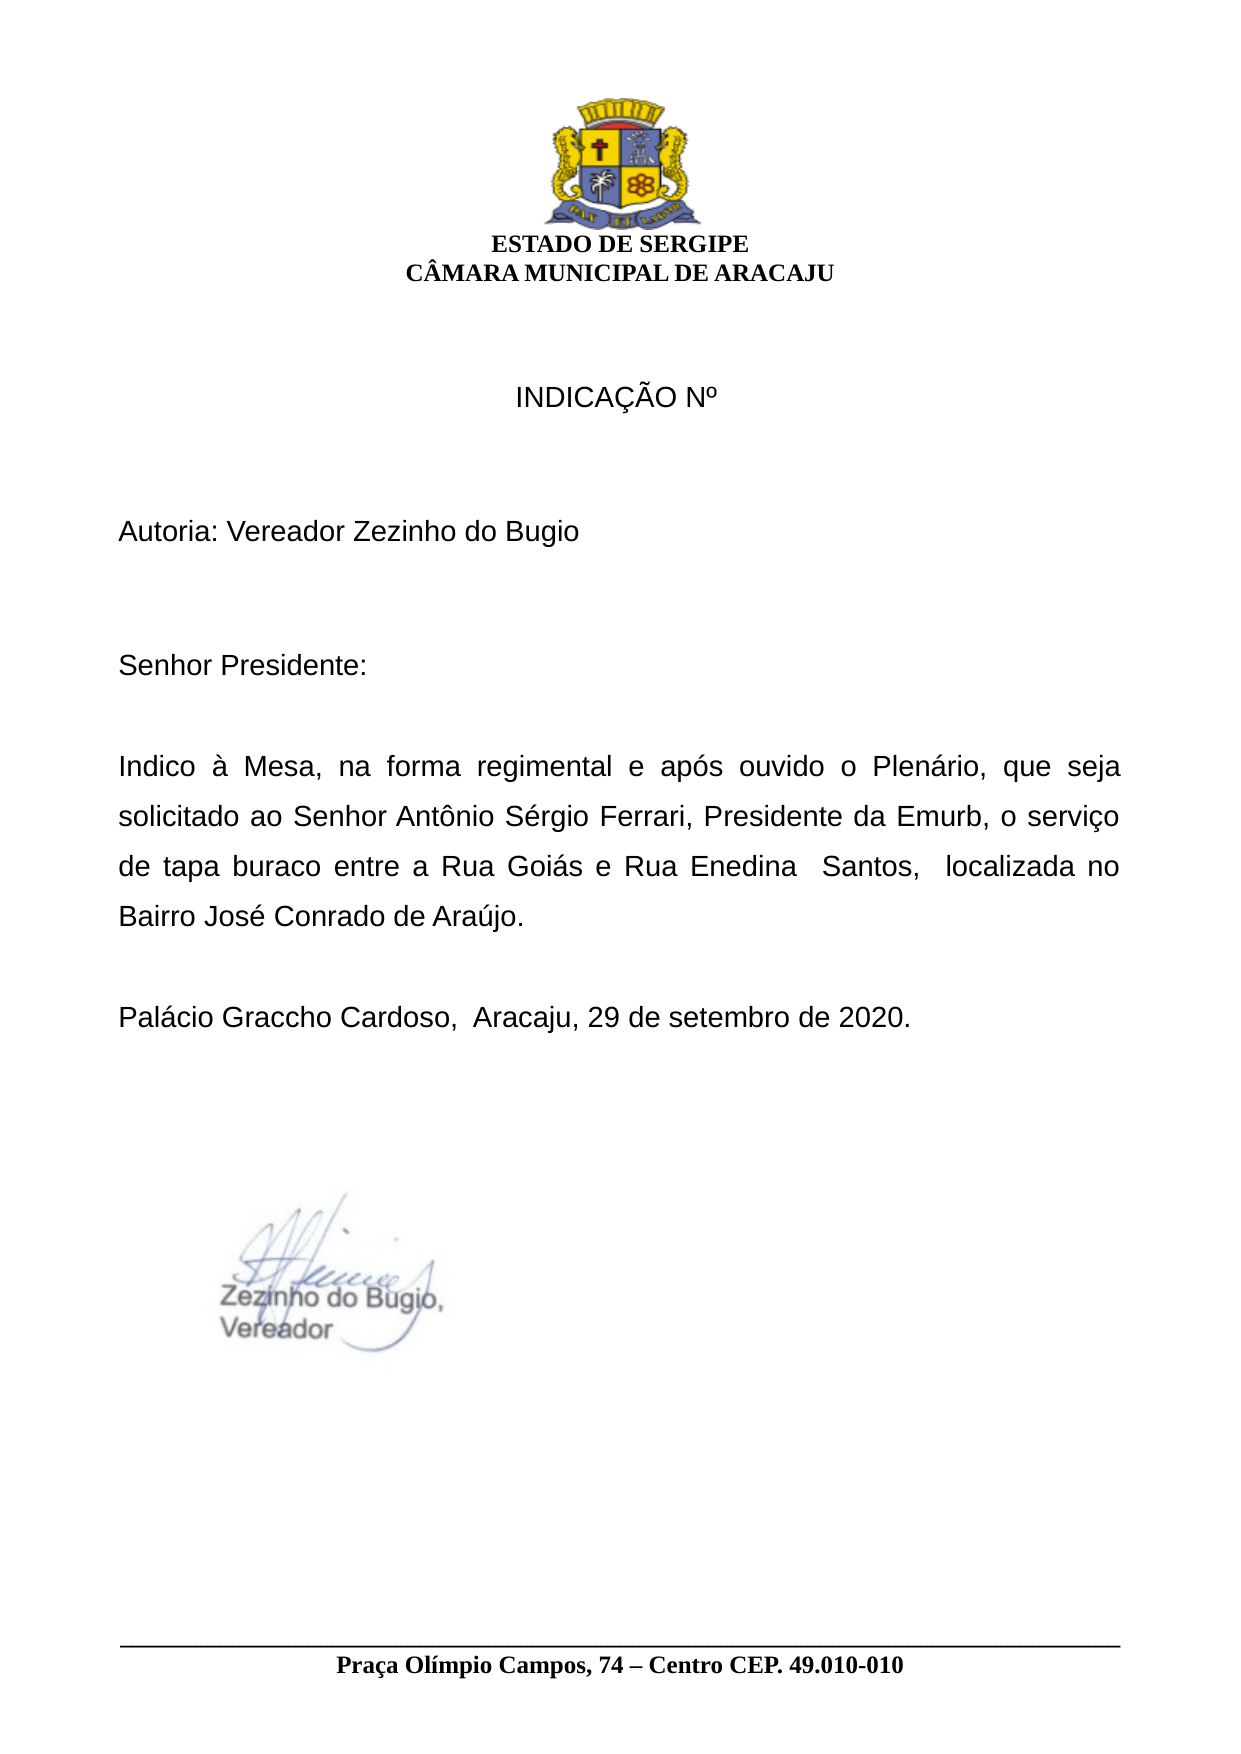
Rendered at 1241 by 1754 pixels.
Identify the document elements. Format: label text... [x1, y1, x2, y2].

text Indico à Mesa, na forma regimental e após ouvido o Plenário, que seja solicitado ao Senhor Antônio Sérgio Ferrari, Presidente da Emurb, o serviço de tapa buraco entre a Rua Goiás e Rua Enedina Santos, localizada no Bairro José Conrado de Araújo. [118, 748, 1122, 933]
text Autoria: Vereador Zezinho do Bugio [118, 514, 1122, 547]
text INDICAÇÃO Nº [118, 379, 1122, 413]
text Palácio Graccho Cardoso, Aracaju, 29 de setembro de 2020. [118, 1000, 1122, 1034]
text Senhor Presidente: [118, 648, 1122, 681]
